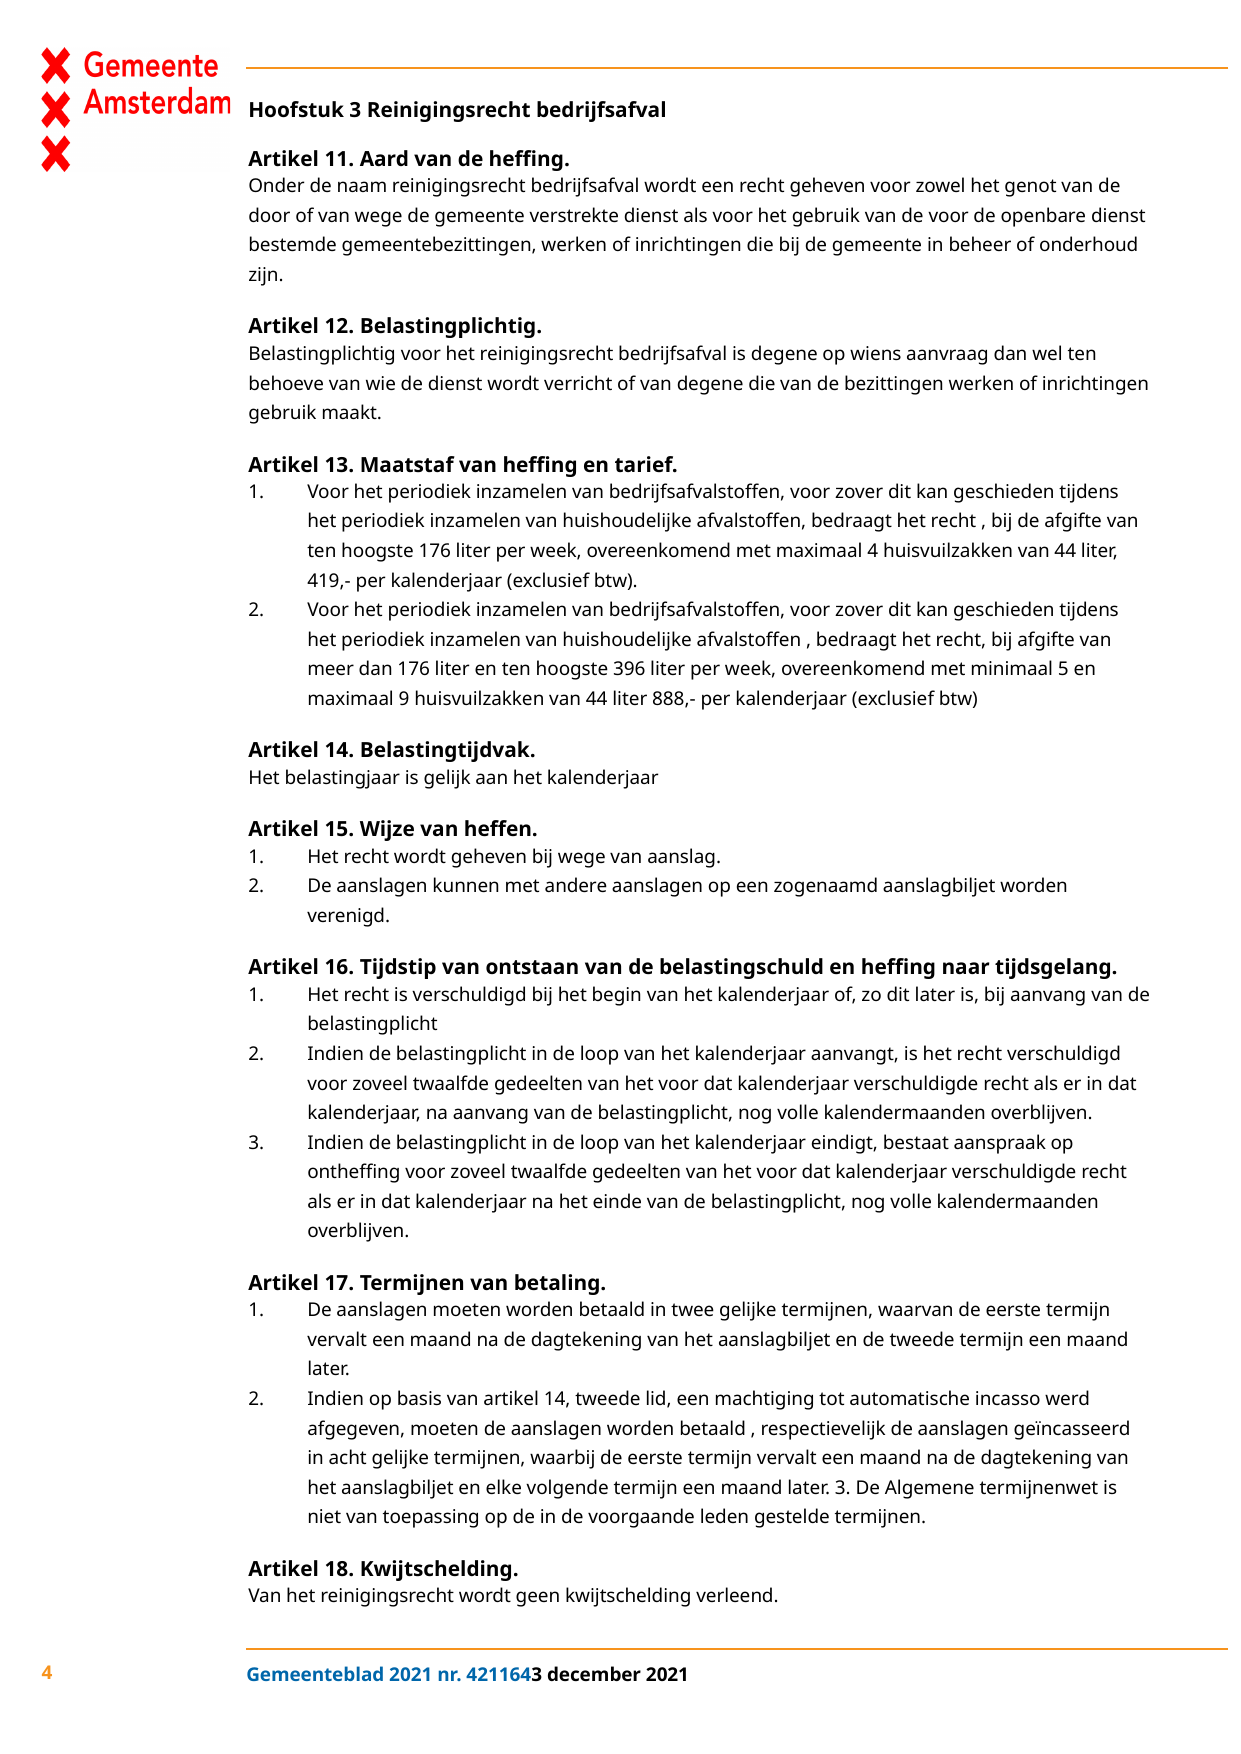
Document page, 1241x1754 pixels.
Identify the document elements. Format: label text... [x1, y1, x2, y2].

text Artikel 17. Termijnen van betaling. [248, 1268, 1152, 1296]
list Voor het periodiek inzamelen van bedrijfsafvalstoffen, voor zover dit kan geschieden tijdens het periodiek inzamelen van huishoudelijke afvalstoffen , bedraagt het recht, bij afgifte van meer dan 176 liter en ten hoogste 396 liter per week, overeenkomend met minimaal 5 en maximaal 9 huisvuilzakken van 44 liter 888,- per kalenderjaar (exclusief btw) [248, 596, 1152, 711]
list Het recht is verschuldigd bij het begin van het kalenderjaar of, zo dit later is, bij aanvang van de belastingplicht [248, 981, 1152, 1036]
list Indien de belastingplicht in de loop van het kalenderjaar aanvangt, is het recht verschuldigd voor zoveel twaalfde gedeelten van het voor dat kalenderjaar verschuldigde recht als er in dat kalenderjaar, na aanvang van de belastingplicht, nog volle kalendermaanden overblijven. [248, 1040, 1152, 1125]
text Artikel 12. Belastingplichtig. [248, 312, 1152, 340]
list Indien op basis van artikel 14, tweede lid, een machtiging tot automatische incasso werd afgegeven, moeten de aanslagen worden betaald , respectievelijk de aanslagen geïncasseerd in acht gelijke termijnen, waarbij de eerste termijn vervalt een maand na de dagtekening van het aanslagbiljet en elke volgende termijn een maand later. 3. De Algemene termijnenwet is niet van toepassing op de in de voorgaande leden gestelde termijnen. [248, 1385, 1152, 1529]
list Voor het periodiek inzamelen van bedrijfsafvalstoffen, voor zover dit kan geschieden tijdens het periodiek inzamelen van huishoudelijke afvalstoffen, bedraagt het recht , bij de afgifte van ten hoogste 176 liter per week, overeenkomend met maximaal 4 huisvuilzakken van 44 liter, 419,- per kalenderjaar (exclusief btw). [248, 478, 1152, 593]
text Van het reinigingsrecht wordt geen kwijtschelding verleend. [248, 1582, 1152, 1608]
text Hoofstuk 3 Reinigingsrecht bedrijfsafval [248, 95, 1152, 123]
text Artikel 13. Maatstaf van heffing en tarief. [248, 450, 1152, 478]
text Artikel 16. Tijdstip van ontstaan van de belastingschuld en heffing naar tijdsgelang. [248, 952, 1152, 981]
text Onder de naam reinigingsrecht bedrijfsafval wordt een recht geheven voor zowel het genot van de door of van wege de gemeente verstrekte dienst als voor het gebruik van de voor de openbare dienst bestemde gemeentebezittingen, werken of inrichtingen die bij de gemeente in beheer of onderhoud zijn. [248, 172, 1152, 287]
list De aanslagen kunnen met andere aanslagen op een zogenaamd aanslagbiljet worden verenigd. [248, 872, 1152, 928]
picture [41, 47, 231, 172]
text Het belastingjaar is gelijk aan het kalenderjaar [248, 764, 1152, 790]
list Het recht wordt geheven bij wege van aanslag. [248, 843, 1152, 869]
text Belastingplichtig voor het reinigingsrecht bedrijfsafval is degene op wiens aanvraag dan wel ten behoeve van wie de dienst wordt verricht of van degene die van de bezittingen werken of inrichtingen gebruik maakt. [248, 340, 1152, 425]
text Artikel 15. Wijze van heffen. [248, 814, 1152, 843]
text Artikel 14. Belastingtijdvak. [248, 736, 1152, 764]
list De aanslagen moeten worden betaald in twee gelijke termijnen, waarvan de eerste termijn vervalt een maand na de dagtekening van het aanslagbiljet en de tweede termijn een maand later. [248, 1296, 1152, 1381]
list Indien de belastingplicht in de loop van het kalenderjaar eindigt, bestaat aanspraak op ontheffing voor zoveel twaalfde gedeelten van het voor dat kalenderjaar verschuldigde recht als er in dat kalenderjaar na het einde van de belastingplicht, nog volle kalendermaanden overblijven. [248, 1129, 1152, 1243]
text Artikel 11. Aard van de heffing. [248, 144, 1152, 172]
text Artikel 18. Kwijtschelding. [248, 1554, 1152, 1582]
